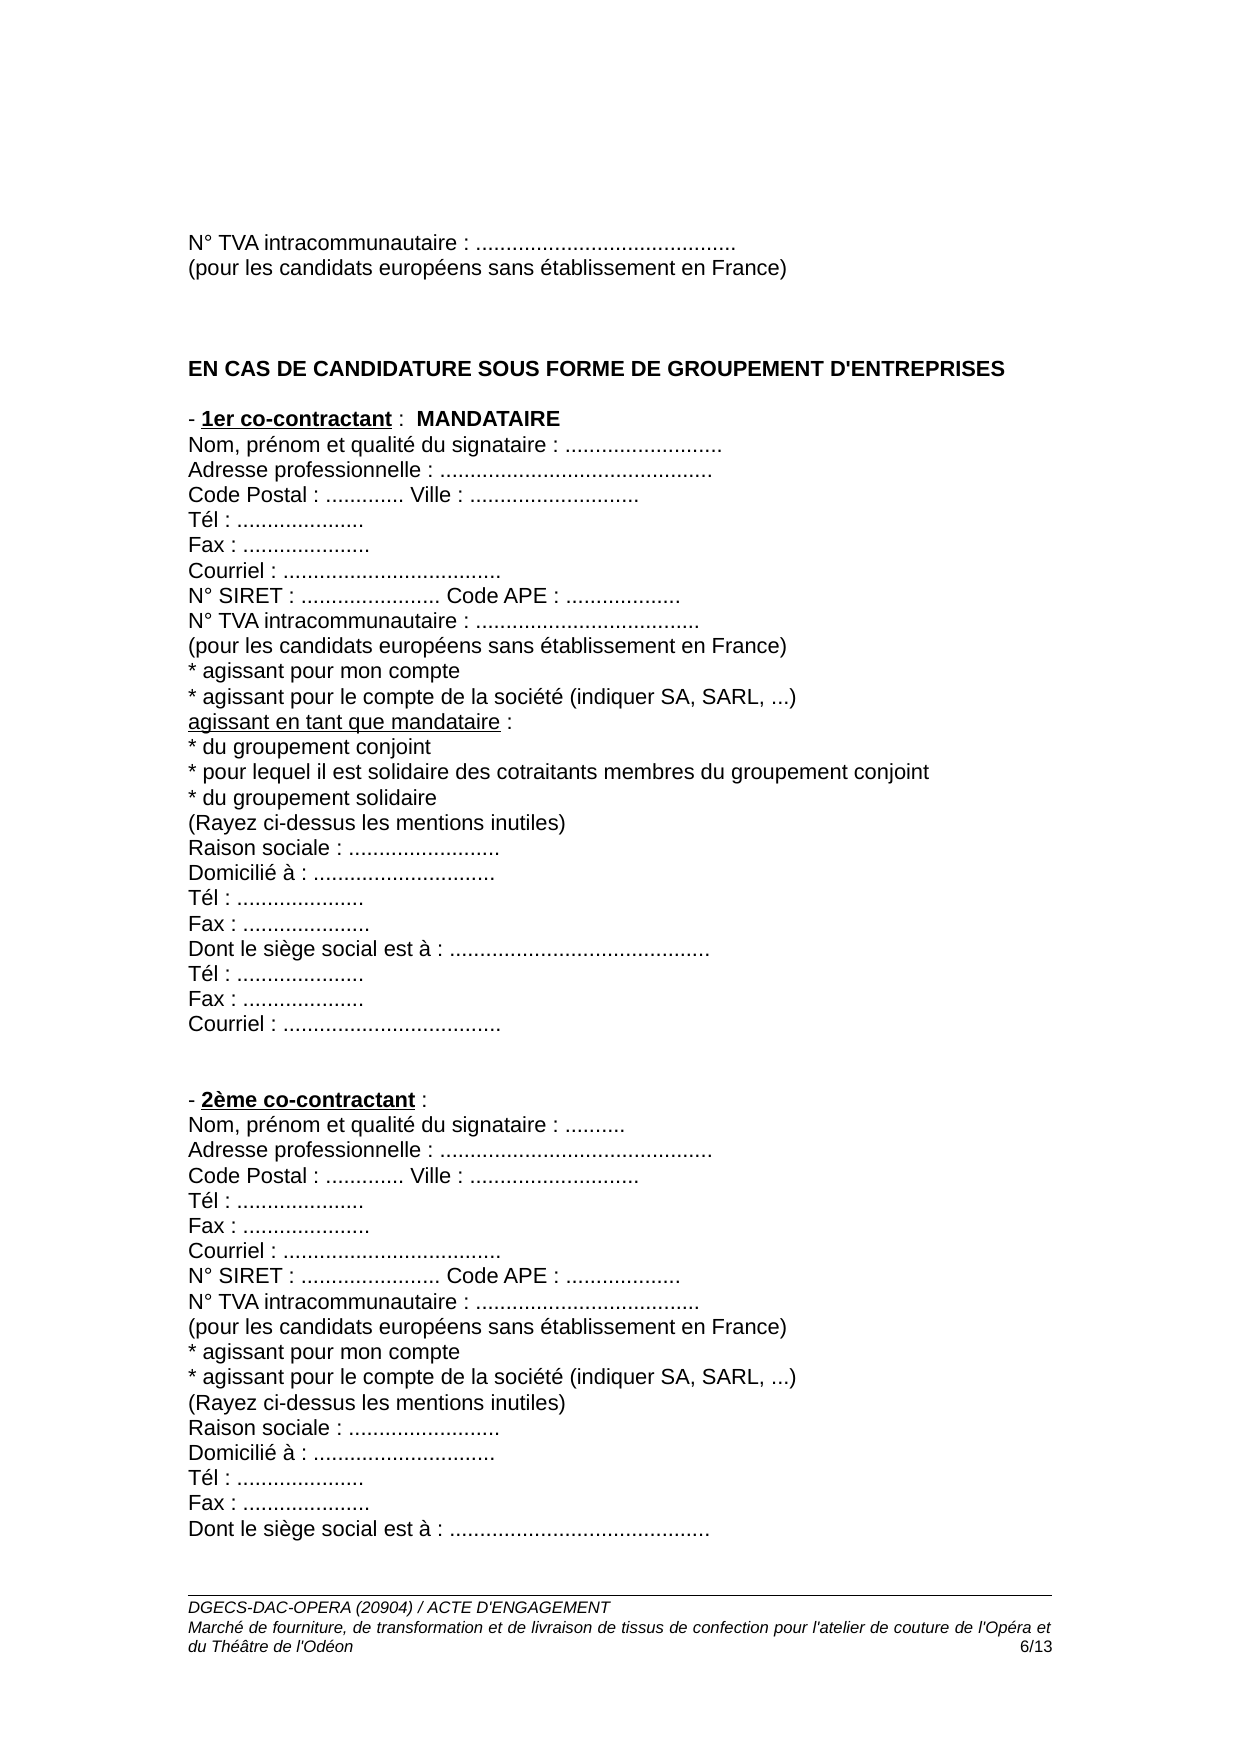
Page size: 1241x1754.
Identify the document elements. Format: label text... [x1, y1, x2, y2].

text Tél : ..................... [188, 1465, 1052, 1490]
text * agissant pour mon compte [188, 658, 1052, 683]
text N° SIRET : ....................... Code APE : ................... [188, 583, 1052, 608]
text (pour les candidats européens sans établissement en France) [188, 1314, 1052, 1339]
text Adresse professionnelle : ............................................. [188, 457, 1052, 482]
text (Rayez ci-dessus les mentions inutiles) [188, 809, 1052, 835]
text Dont le siège social est à : ........................................... [188, 936, 1052, 961]
text Tél : ..................... [188, 961, 1052, 986]
text Domicilié à : .............................. [188, 860, 1052, 885]
text * pour lequel il est solidaire des cotraitants membres du groupement conjoint [188, 759, 1052, 784]
text agissant en tant que mandataire : [188, 709, 1052, 734]
text - 2ème co-contractant : [188, 1087, 1052, 1112]
text Courriel : .................................... [188, 1011, 1052, 1036]
text Fax : ..................... [188, 910, 1052, 936]
text Courriel : .................................... [188, 557, 1052, 583]
text Adresse professionnelle : ............................................. [188, 1137, 1052, 1162]
text Dont le siège social est à : ........................................... [188, 1515, 1052, 1541]
text * agissant pour mon compte [188, 1339, 1052, 1364]
text Fax : ..................... [188, 532, 1052, 557]
text N° TVA intracommunautaire : ........................................... [188, 230, 1052, 255]
text (Rayez ci-dessus les mentions inutiles) [188, 1389, 1052, 1414]
text Courriel : .................................... [188, 1238, 1052, 1263]
text Tél : ..................... [188, 885, 1052, 910]
text Domicilié à : .............................. [188, 1440, 1052, 1465]
text Nom, prénom et qualité du signataire : .......... [188, 1112, 1052, 1137]
text Nom, prénom et qualité du signataire : .......................... [188, 431, 1052, 457]
text * du groupement solidaire [188, 784, 1052, 809]
text (pour les candidats européens sans établissement en France) [188, 255, 1052, 280]
text Raison sociale : ......................... [188, 835, 1052, 860]
text Tél : ..................... [188, 507, 1052, 532]
text EN CAS DE CANDIDATURE SOUS FORME DE GROUPEMENT D'ENTREPRISES [188, 356, 1052, 381]
text - 1er co-contractant : MANDATAIRE [188, 406, 1052, 431]
text N° SIRET : ....................... Code APE : ................... [188, 1263, 1052, 1288]
text Code Postal : ............. Ville : ............................ [188, 1162, 1052, 1188]
text Fax : ..................... [188, 1213, 1052, 1238]
text N° TVA intracommunautaire : ..................................... [188, 608, 1052, 633]
text (pour les candidats européens sans établissement en France) [188, 633, 1052, 658]
text * agissant pour le compte de la société (indiquer SA, SARL, ...) [188, 683, 1052, 709]
text * agissant pour le compte de la société (indiquer SA, SARL, ...) [188, 1364, 1052, 1389]
text * du groupement conjoint [188, 734, 1052, 759]
text Fax : .................... [188, 986, 1052, 1011]
text Code Postal : ............. Ville : ............................ [188, 482, 1052, 507]
text Tél : ..................... [188, 1188, 1052, 1213]
text Fax : ..................... [188, 1490, 1052, 1515]
text N° TVA intracommunautaire : ..................................... [188, 1288, 1052, 1314]
text Raison sociale : ......................... [188, 1414, 1052, 1440]
